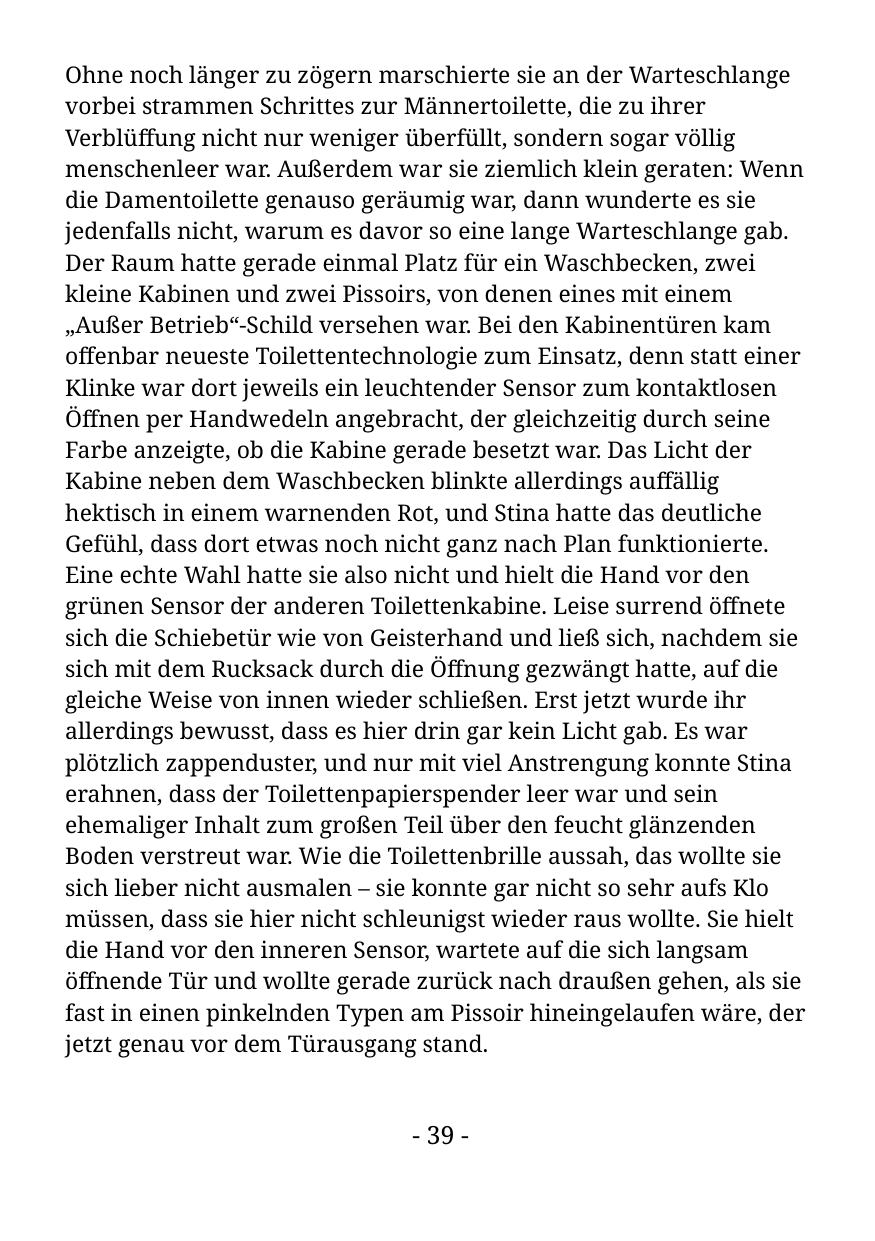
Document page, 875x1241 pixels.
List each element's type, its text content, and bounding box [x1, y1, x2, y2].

text Ohne noch länger zu zögern marschierte sie an der Warteschlange vorbei strammen Schrittes zur Männertoilette, die zu ihrer Verblüffung nicht nur weniger überfüllt, sondern sogar völlig menschenleer war. Außerdem war sie ziemlich klein geraten: Wenn die Damentoilette genauso geräumig war, dann wunderte es sie jedenfalls nicht, warum es davor so eine lange Warteschlange gab. Der Raum hatte gerade einmal Platz für ein Waschbecken, zwei kleine Kabinen und zwei Pissoirs, von denen eines mit einem „Außer Betrieb“-Schild versehen war. Bei den Kabinentüren kam offenbar neueste Toilettentechnologie zum Einsatz, denn statt einer Klinke war dort jeweils ein leuchtender Sensor zum kontaktlosen Öffnen per Handwedeln angebracht, der gleichzeitig durch seine Farbe anzeigte, ob die Kabine gerade besetzt war. Das Licht der Kabine neben dem Waschbecken blinkte allerdings auffällig hektisch in einem warnenden Rot, und Stina hatte das deutliche Gefühl, dass dort etwas noch nicht ganz nach Plan funktionierte. Eine echte Wahl hatte sie also nicht und hielt die Hand vor den grünen Sensor der anderen Toilettenkabine. Leise surrend öffnete sich die Schiebetür wie von Geisterhand und ließ sich, nachdem sie sich mit dem Rucksack durch die Öffnung gezwängt hatte, auf die gleiche Weise von innen wieder schließen. Erst jetzt wurde ihr allerdings bewusst, dass es hier drin gar kein Licht gab. Es war plötzlich zappenduster, und nur mit viel Anstrengung konnte Stina erahnen, dass der Toilettenpapierspender leer war und sein ehemaliger Inhalt zum großen Teil über den feucht glänzenden Boden verstreut war. Wie die Toilettenbrille aussah, das wollte sie sich lieber nicht ausmalen – sie konnte gar nicht so sehr aufs Klo müssen, dass sie hier nicht schleunigst wieder raus wollte. Sie hielt die Hand vor den inneren Sensor, wartete auf die sich langsam öffnende Tür und wollte gerade zurück nach draußen gehen, als sie fast in einen pinkelnden Typen am Pissoir hineingelaufen wäre, der jetzt genau vor dem Türausgang stand. [65, 59, 809, 1059]
